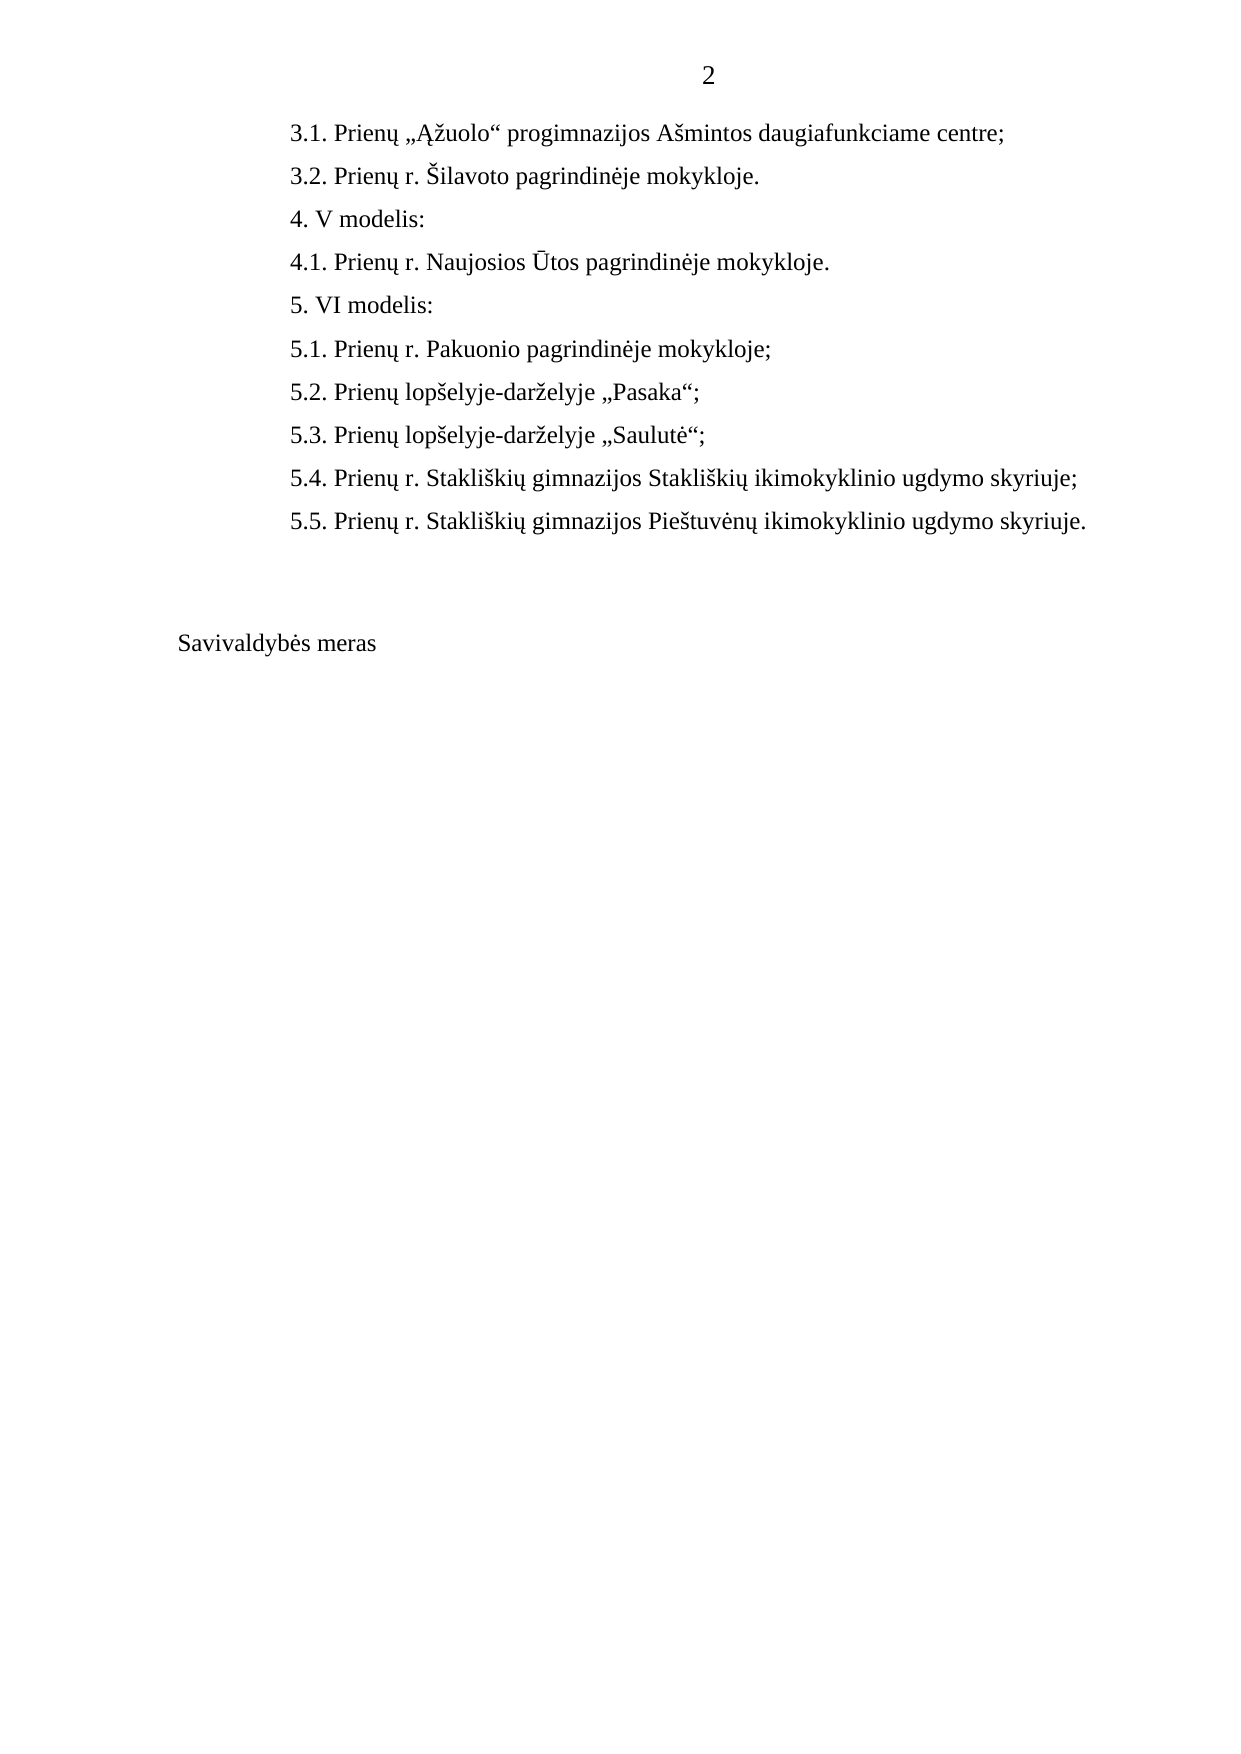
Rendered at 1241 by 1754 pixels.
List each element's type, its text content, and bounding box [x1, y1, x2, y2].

text 5.3. Prienų lopšelyje-darželyje „Saulutė“; [177, 420, 1181, 449]
text 5.5. Prienų r. Stakliškių gimnazijos Pieštuvėnų ikimokyklinio ugdymo skyriuje. [177, 506, 1181, 535]
text 3.2. Prienų r. Šilavoto pagrindinėje mokykloje. [177, 161, 1181, 190]
text 5. VI modelis: [177, 291, 1181, 319]
text 5.2. Prienų lopšelyje-darželyje „Pasaka“; [177, 377, 1181, 406]
text 5.1. Prienų r. Pakuonio pagrindinėje mokykloje; [177, 334, 1181, 362]
text 4.1. Prienų r. Naujosios Ūtos pagrindinėje mokykloje. [177, 247, 1181, 276]
text 5.4. Prienų r. Stakliškių gimnazijos Stakliškių ikimokyklinio ugdymo skyriuje; [177, 463, 1181, 492]
text 4. V modelis: [177, 204, 1181, 233]
text 3.1. Prienų „Ąžuolo“ progimnazijos Ašmintos daugiafunkciame centre; [177, 118, 1181, 147]
text Savivaldybės meras [177, 628, 1181, 657]
